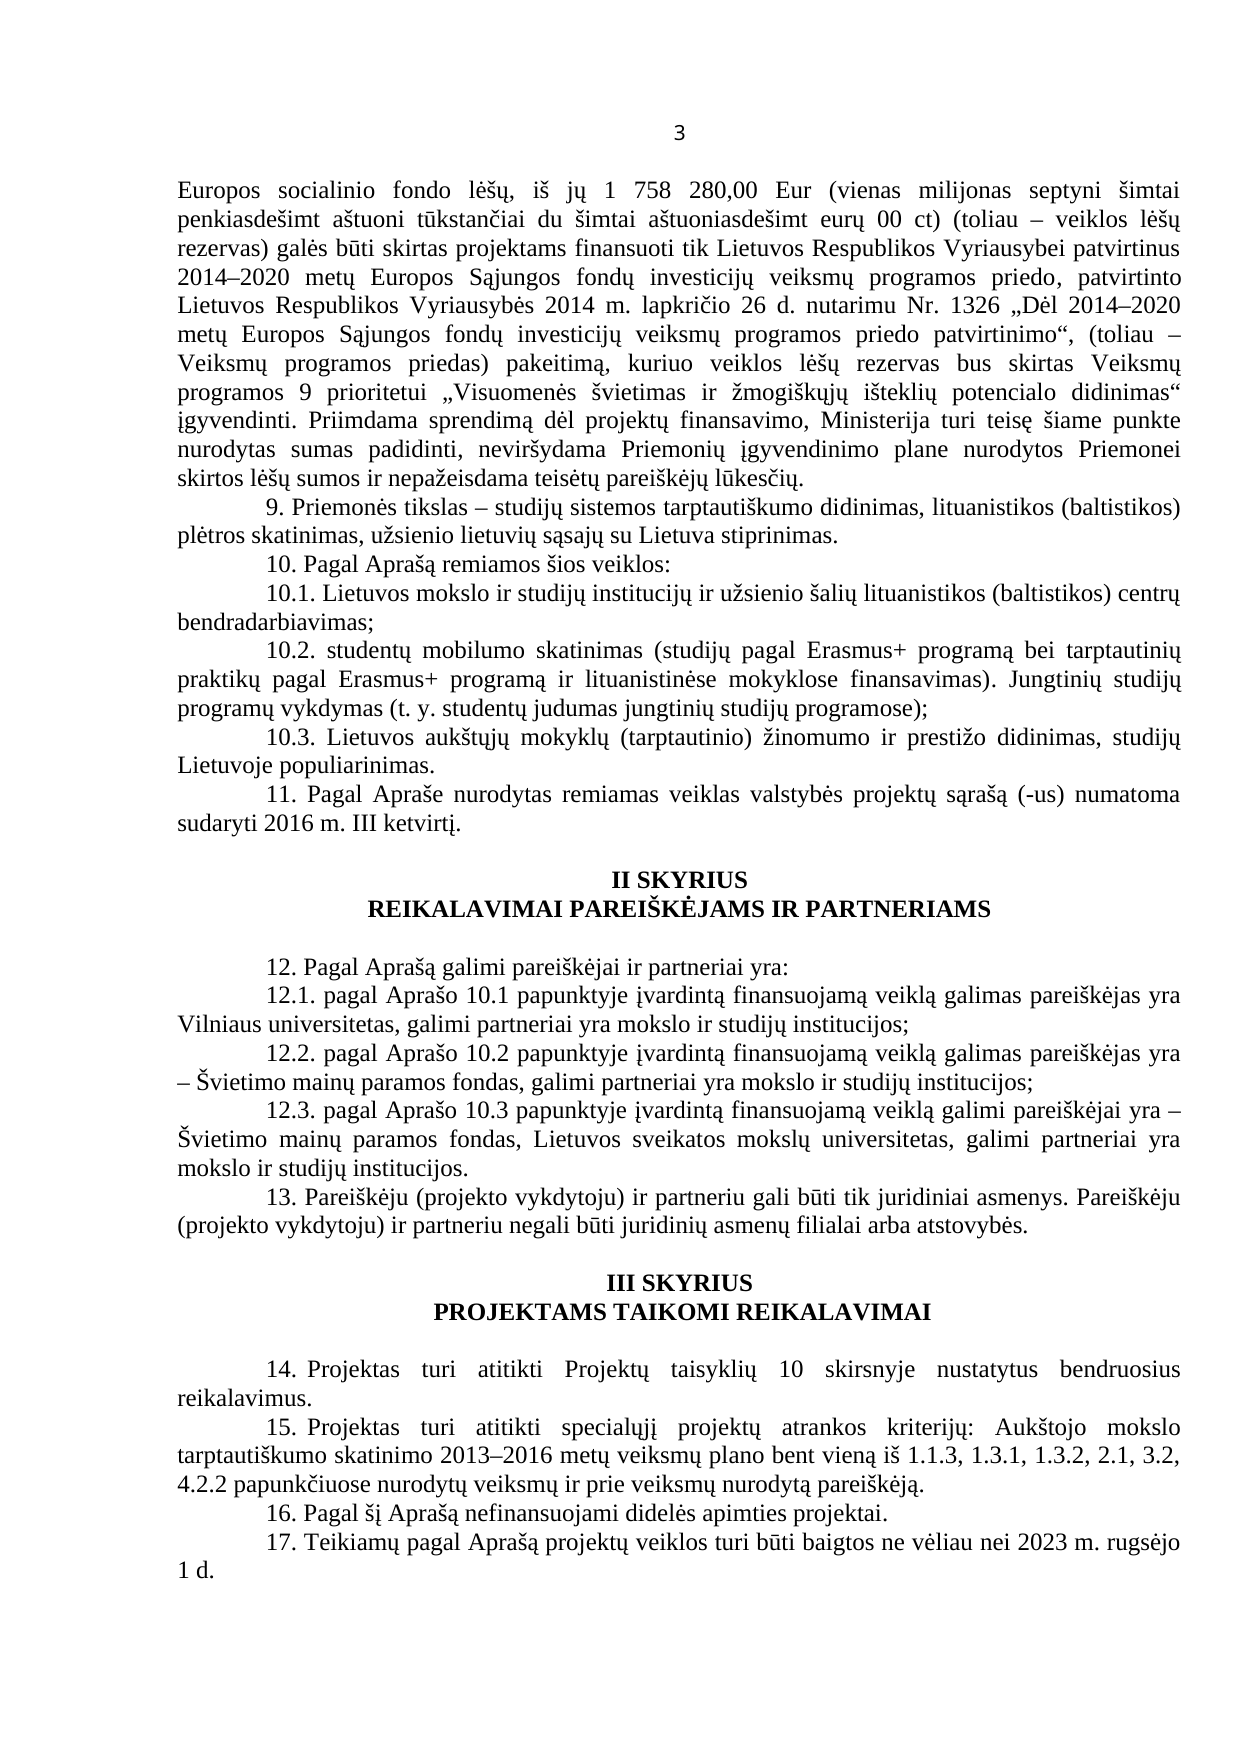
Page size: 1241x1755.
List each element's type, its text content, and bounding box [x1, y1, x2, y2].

text 17. Teikiamų pagal Aprašą projektų veiklos turi būti baigtos ne vėliau nei 2023 m. rugsėjo 1 d. [177, 1527, 1182, 1584]
text 16. Pagal šį Aprašą nefinansuojami didelės apimties projektai. [177, 1498, 1182, 1527]
text 10. Pagal Aprašą remiamos šios veiklos: [177, 549, 1182, 578]
text 14. Projektas turi atitikti Projektų taisyklių 10 skirsnyje nustatytus bendruosius reikalavimus. [177, 1354, 1182, 1412]
text Europos socialinio fondo lėšų, iš jų 1 758 280,00 Eur (vienas milijonas septyni šimtai penkiasdešimt aštuoni tūkstančiai du šimtai aštuoniasdešimt eurų 00 ct) (toliau – veiklos lėšų rezervas) galės būti skirtas projektams finansuoti tik Lietuvos Respublikos Vyriausybei patvirtinus 2014–2020 metų Europos Sąjungos fondų investicijų veiksmų programos priedo, patvirtinto Lietuvos Respublikos Vyriausybės 2014 m. lapkričio 26 d. nutarimu Nr. 1326 „Dėl 2014–2020 metų Europos Sąjungos fondų investicijų veiksmų programos priedo patvirtinimo“, (toliau – Veiksmų programos priedas) pakeitimą, kuriuo veiklos lėšų rezervas bus skirtas Veiksmų programos 9 prioritetui „Visuomenės švietimas ir žmogiškųjų išteklių potencialo didinimas“ įgyvendinti. Priimdama sprendimą dėl projektų finansavimo, Ministerija turi teisę šiame punkte nurodytas sumas padidinti, neviršydama Priemonių įgyvendinimo plane nurodytos Priemonei skirtos lėšų sumos ir nepažeisdama teisėtų pareiškėjų lūkesčių. [177, 175, 1182, 492]
text 11. Pagal Apraše nurodytas remiamas veiklas valstybės projektų sąrašą (-us) numatoma sudaryti 2016 m. III ketvirtį. [177, 779, 1182, 837]
text 12. Pagal Aprašą galimi pareiškėjai ir partneriai yra: [177, 952, 1182, 980]
text 10.3. Lietuvos aukštųjų mokyklų (tarptautinio) žinomumo ir prestižo didinimas, studijų Lietuvoje populiarinimas. [177, 722, 1182, 779]
text PROJEKTAMS TAIKOMI REIKALAVIMAI [177, 1297, 1182, 1325]
text REIKALAVIMAI PAREIŠKĖJAMS IR PARTNERIAMS [177, 894, 1182, 923]
text 12.3. pagal Aprašo 10.3 papunktyje įvardintą finansuojamą veiklą galimi pareiškėjai yra – Švietimo mainų paramos fondas, Lietuvos sveikatos mokslų universitetas, galimi partneriai yra mokslo ir studijų institucijos. [177, 1095, 1182, 1182]
text II SKYRIUS [177, 865, 1182, 894]
text III SKYRIUS [177, 1268, 1182, 1297]
text 10.2. studentų mobilumo skatinimas (studijų pagal Erasmus+ programą bei tarptautinių praktikų pagal Erasmus+ programą ir lituanistinėse mokyklose finansavimas). Jungtinių studijų programų vykdymas (t. y. studentų judumas jungtinių studijų programose); [177, 635, 1182, 722]
text 10.1. Lietuvos mokslo ir studijų institucijų ir užsienio šalių lituanistikos (baltistikos) centrų bendradarbiavimas; [177, 578, 1182, 635]
text 13. Pareiškėju (projekto vykdytoju) ir partneriu gali būti tik juridiniai asmenys. Pareiškėju (projekto vykdytoju) ir partneriu negali būti juridinių asmenų filialai arba atstovybės. [177, 1182, 1182, 1239]
text 15. Projektas turi atitikti specialųjį projektų atrankos kriterijų: Aukštojo mokslo tarptautiškumo skatinimo 2013–2016 metų veiksmų plano bent vieną iš 1.1.3, 1.3.1, 1.3.2, 2.1, 3.2, 4.2.2 papunkčiuose nurodytų veiksmų ir prie veiksmų nurodytą pareiškėją. [177, 1412, 1182, 1498]
text 12.2. pagal Aprašo 10.2 papunktyje įvardintą finansuojamą veiklą galimas pareiškėjas yra – Švietimo mainų paramos fondas, galimi partneriai yra mokslo ir studijų institucijos; [177, 1038, 1182, 1095]
text 9. Priemonės tikslas – studijų sistemos tarptautiškumo didinimas, lituanistikos (baltistikos) plėtros skatinimas, užsienio lietuvių sąsajų su Lietuva stiprinimas. [177, 492, 1182, 549]
text 12.1. pagal Aprašo 10.1 papunktyje įvardintą finansuojamą veiklą galimas pareiškėjas yra Vilniaus universitetas, galimi partneriai yra mokslo ir studijų institucijos; [177, 980, 1182, 1038]
